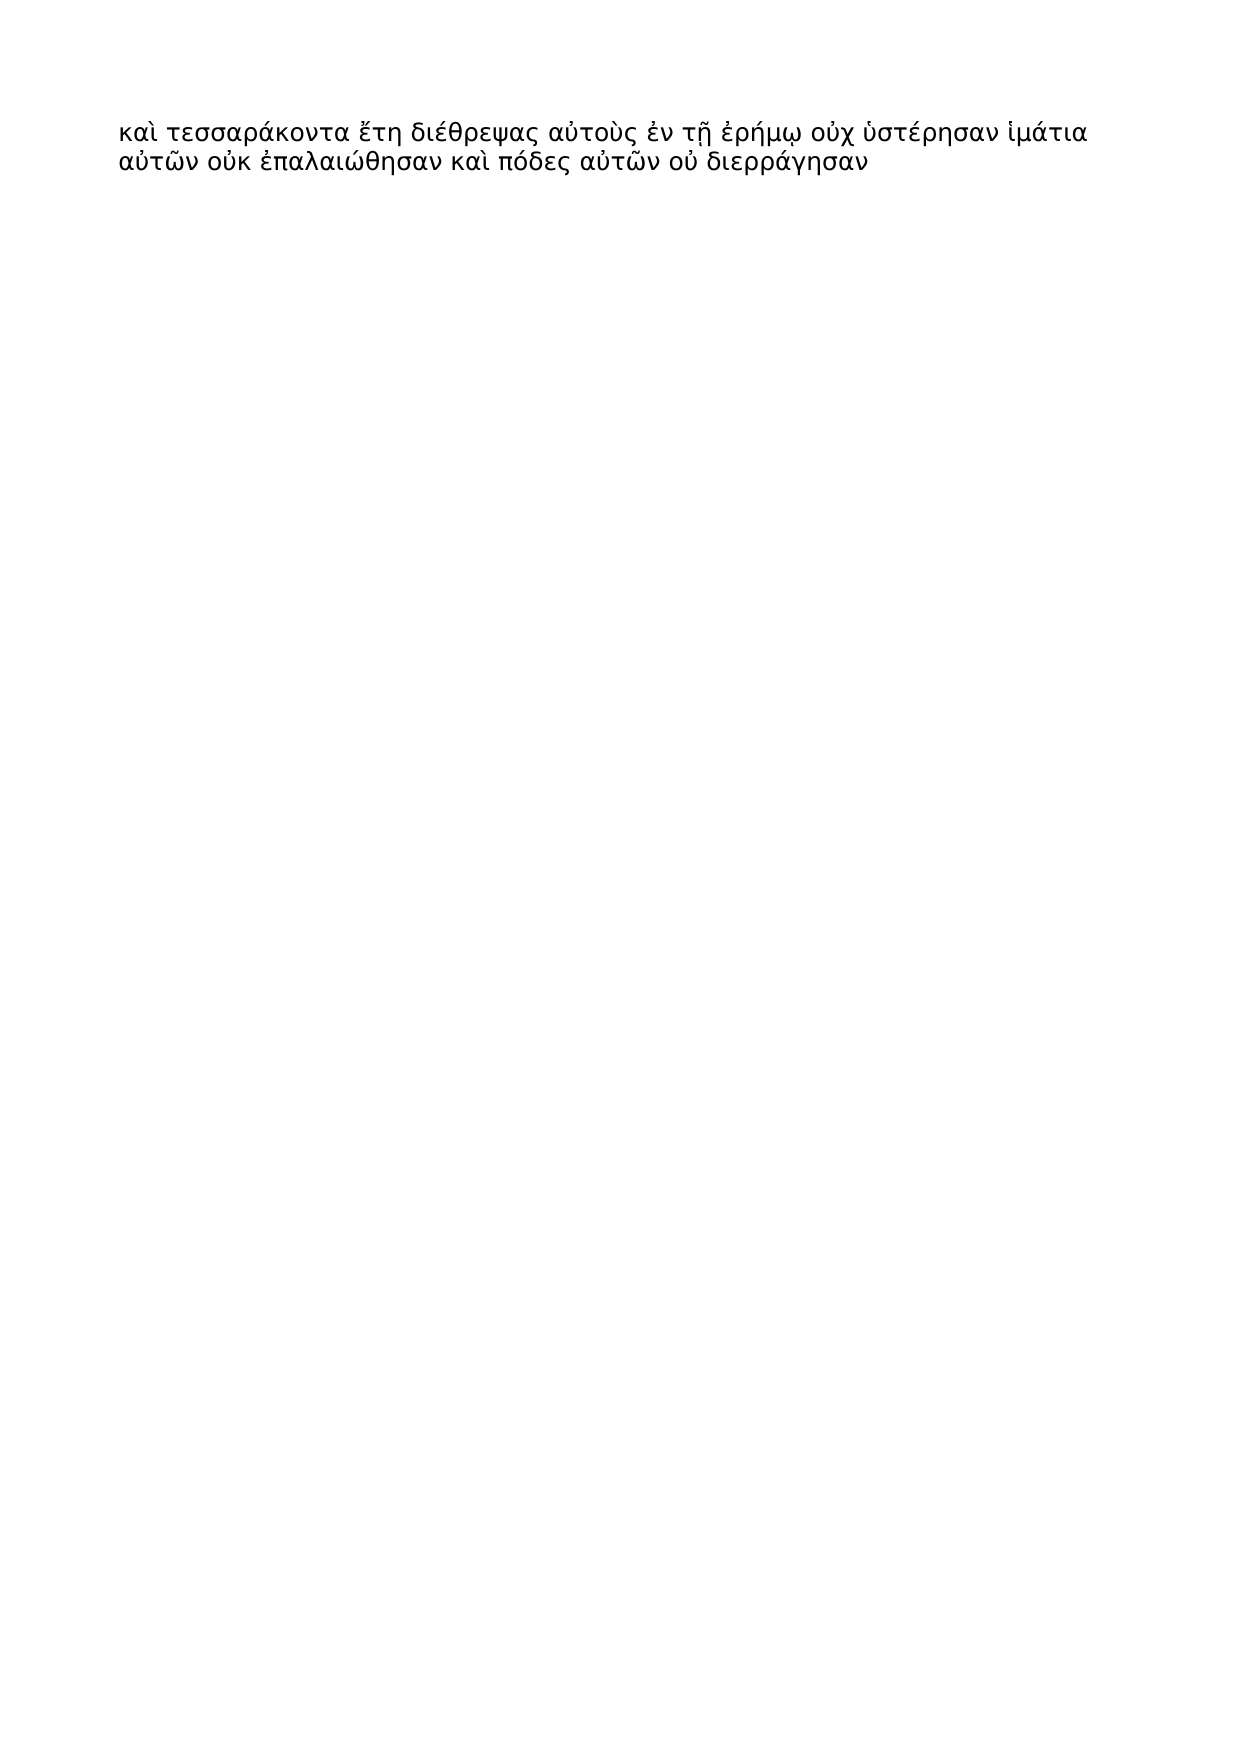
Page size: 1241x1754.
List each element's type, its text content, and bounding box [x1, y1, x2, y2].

text καὶ τεσσαράκοντα ἔτη διέθρεψας αὐτοὺς ἐν τῇ ἐρήμῳ οὐχ ὑστέρησαν ἱμάτια αὐτῶν οὐκ ἐπαλαιώθησαν καὶ πόδες αὐτῶν οὐ διερράγησαν [118, 118, 1122, 176]
